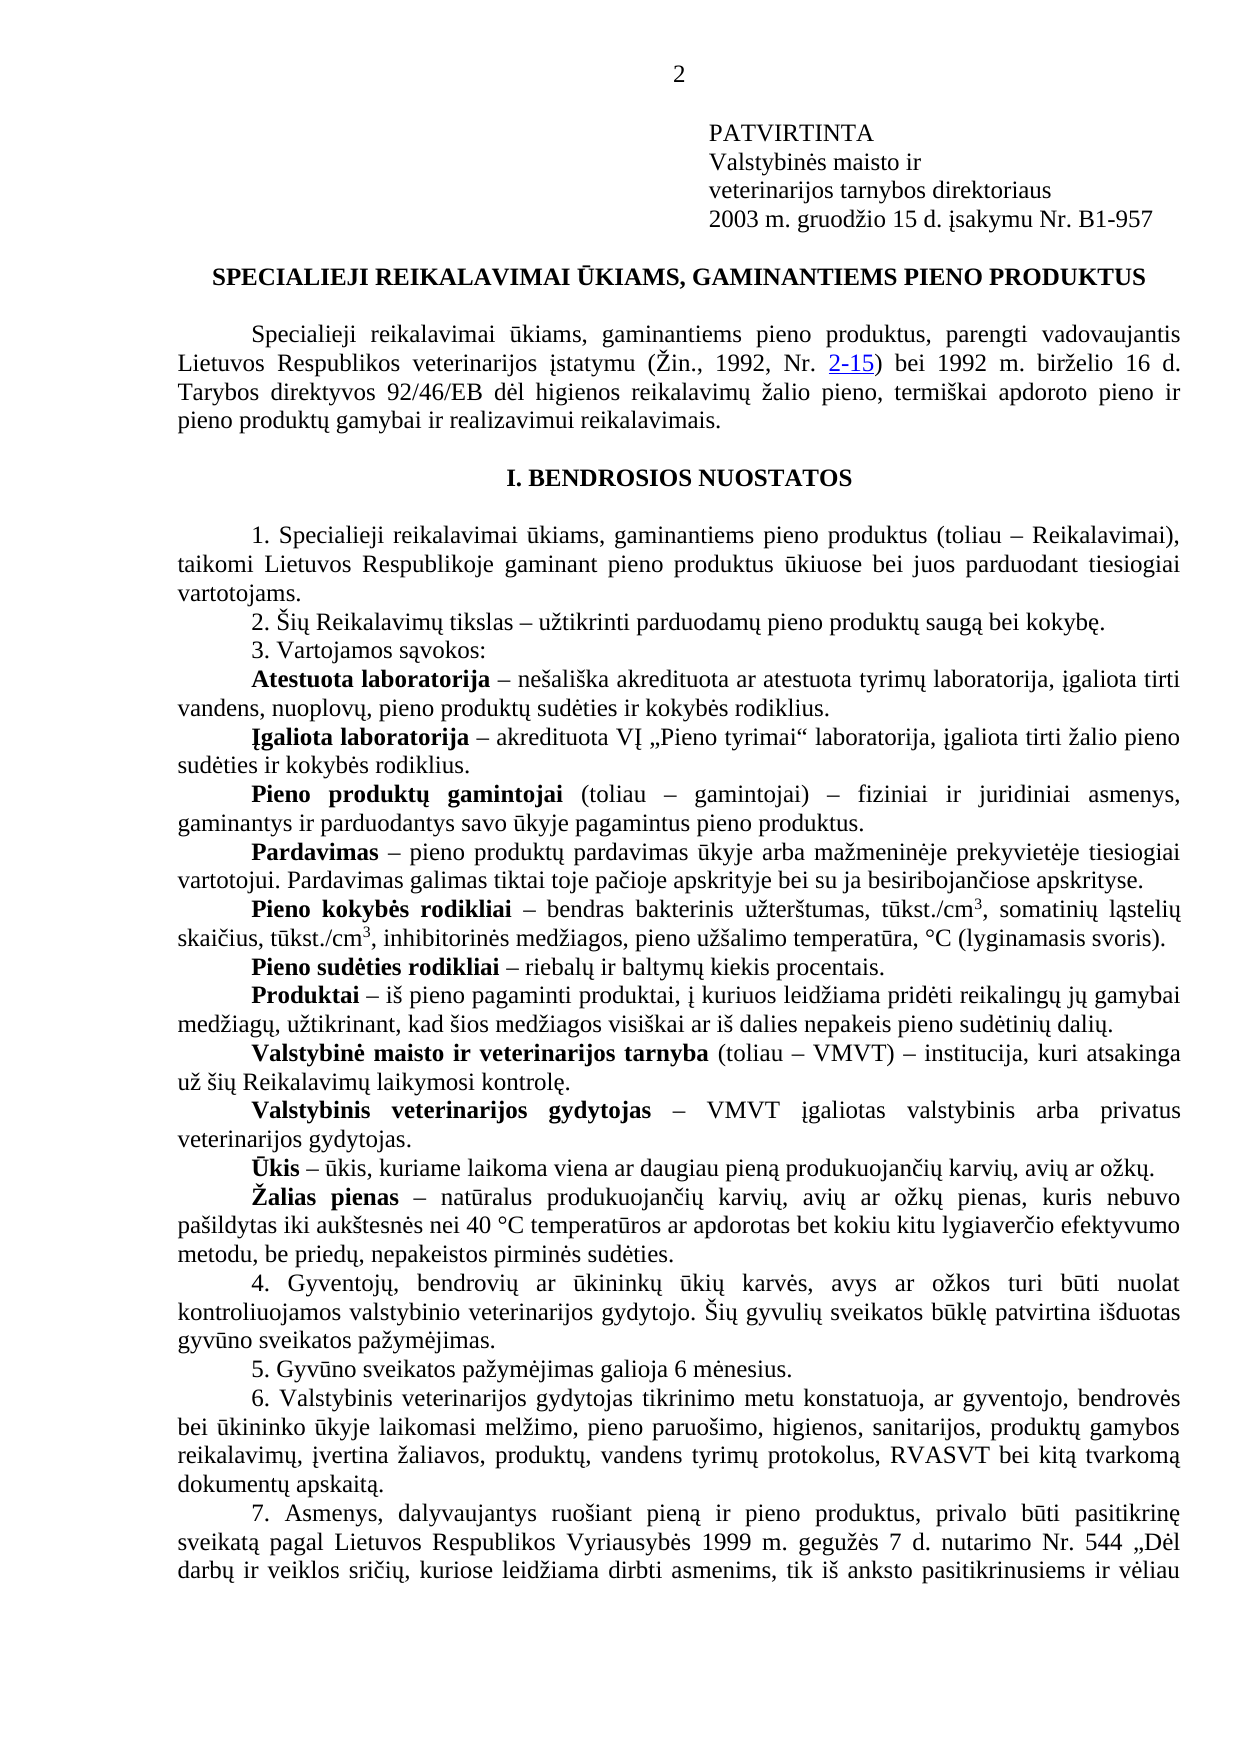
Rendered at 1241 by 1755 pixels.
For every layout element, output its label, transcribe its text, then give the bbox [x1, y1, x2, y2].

text Pieno produktų gamintojai (toliau – gamintojai) – fiziniai ir juridiniai asmenys, gaminantys ir parduodantys savo ūkyje pagamintus pieno produktus. [177, 779, 1181, 837]
text Pardavimas – pieno produktų pardavimas ūkyje arba mažmeninėje prekyvietėje tiesiogiai vartotojui. Pardavimas galimas tiktai toje pačioje apskrityje bei su ja besiribojančiose apskrityse. [177, 837, 1181, 894]
text Pieno kokybės rodikliai – bendras bakterinis užterštumas, tūkst./cm3, somatinių ląstelių skaičius, tūkst./cm3, inhibitorinės medžiagos, pieno užšalimo temperatūra, °C (lyginamasis svoris). [177, 894, 1181, 952]
text Specialieji reikalavimai ūkiams, gaminantiems pieno produktus, parengti vadovaujantis Lietuvos Respublikos veterinarijos įstatymu (Žin., 1992, Nr. 2-15) bei 1992 m. birželio 16 d. Tarybos direktyvos 92/46/EB dėl higienos reikalavimų žalio pieno, termiškai apdoroto pieno ir pieno produktų gamybai ir realizavimui reikalavimais. [177, 319, 1181, 434]
text Atestuota laboratorija – nešališka akredituota ar atestuota tyrimų laboratorija, įgaliota tirti vandens, nuoplovų, pieno produktų sudėties ir kokybės rodiklius. [177, 664, 1181, 722]
text 1. Specialieji reikalavimai ūkiams, gaminantiems pieno produktus (toliau – Reikalavimai), taikomi Lietuvos Respublikoje gaminant pieno produktus ūkiuose bei juos parduodant tiesiogiai vartotojams. [177, 521, 1181, 607]
text 4. Gyventojų, bendrovių ar ūkininkų ūkių karvės, avys ar ožkos turi būti nuolat kontroliuojamos valstybinio veterinarijos gydytojo. Šių gyvulių sveikatos būklę patvirtina išduotas gyvūno sveikatos pažymėjimas. [177, 1268, 1181, 1354]
text Produktai – iš pieno pagaminti produktai, į kuriuos leidžiama pridėti reikalingų jų gamybai medžiagų, užtikrinant, kad šios medžiagos visiškai ar iš dalies nepakeis pieno sudėtinių dalių. [177, 981, 1181, 1038]
text Valstybinė maisto ir veterinarijos tarnyba (toliau – VMVT) – institucija, kuri atsakinga už šių Reikalavimų laikymosi kontrolę. [177, 1038, 1181, 1096]
text SPECIALIEJI REIKALAVIMAI ŪKIAMS, GAMINANTIEMS PIENO PRODUKTUS [177, 262, 1181, 291]
text Pieno sudėties rodikliai – riebalų ir baltymų kiekis procentais. [177, 952, 1181, 981]
text 3. Vartojamos sąvokos: [177, 636, 1181, 664]
text Valstybinis veterinarijos gydytojas – VMVT įgaliotas valstybinis arba privatus veterinarijos gydytojas. [177, 1096, 1181, 1153]
text I. BENDROSIOS NUOSTATOS [177, 463, 1181, 492]
text veterinarijos tarnybos direktoriaus [177, 176, 1181, 204]
text Ūkis – ūkis, kuriame laikoma viena ar daugiau pieną produkuojančių karvių, avių ar ožkų. [177, 1153, 1181, 1182]
text 5. Gyvūno sveikatos pažymėjimas galioja 6 mėnesius. [177, 1354, 1181, 1383]
text 7. Asmenys, dalyvaujantys ruošiant pieną ir pieno produktus, privalo būti pasitikrinę sveikatą pagal Lietuvos Respublikos Vyriausybės 1999 m. gegužės 7 d. nutarimo Nr. 544 „Dėl darbų ir veiklos sričių, kuriose leidžiama dirbti asmenims, tik iš anksto pasitikrinusiems ir vėliau [177, 1498, 1181, 1584]
text 2003 m. gruodžio 15 d. įsakymu Nr. B1-957 [177, 204, 1181, 233]
text Įgaliota laboratorija – akredituota VĮ „Pieno tyrimai“ laboratorija, įgaliota tirti žalio pieno sudėties ir kokybės rodiklius. [177, 722, 1181, 779]
text Žalias pienas – natūralus produkuojančių karvių, avių ar ožkų pienas, kuris nebuvo pašildytas iki aukštesnės nei 40 °C temperatūros ar apdorotas bet kokiu kitu lygiaverčio efektyvumo metodu, be priedų, nepakeistos pirminės sudėties. [177, 1182, 1181, 1268]
text PATVIRTINTA [709, 118, 1181, 147]
text 2. Šių Reikalavimų tikslas – užtikrinti parduodamų pieno produktų saugą bei kokybę. [177, 607, 1181, 636]
text Valstybinės maisto ir [177, 147, 1181, 176]
text 6. Valstybinis veterinarijos gydytojas tikrinimo metu konstatuoja, ar gyventojo, bendrovės bei ūkininko ūkyje laikomasi melžimo, pieno paruošimo, higienos, sanitarijos, produktų gamybos reikalavimų, įvertina žaliavos, produktų, vandens tyrimų protokolus, RVASVT bei kitą tvarkomą dokumentų apskaitą. [177, 1383, 1181, 1498]
